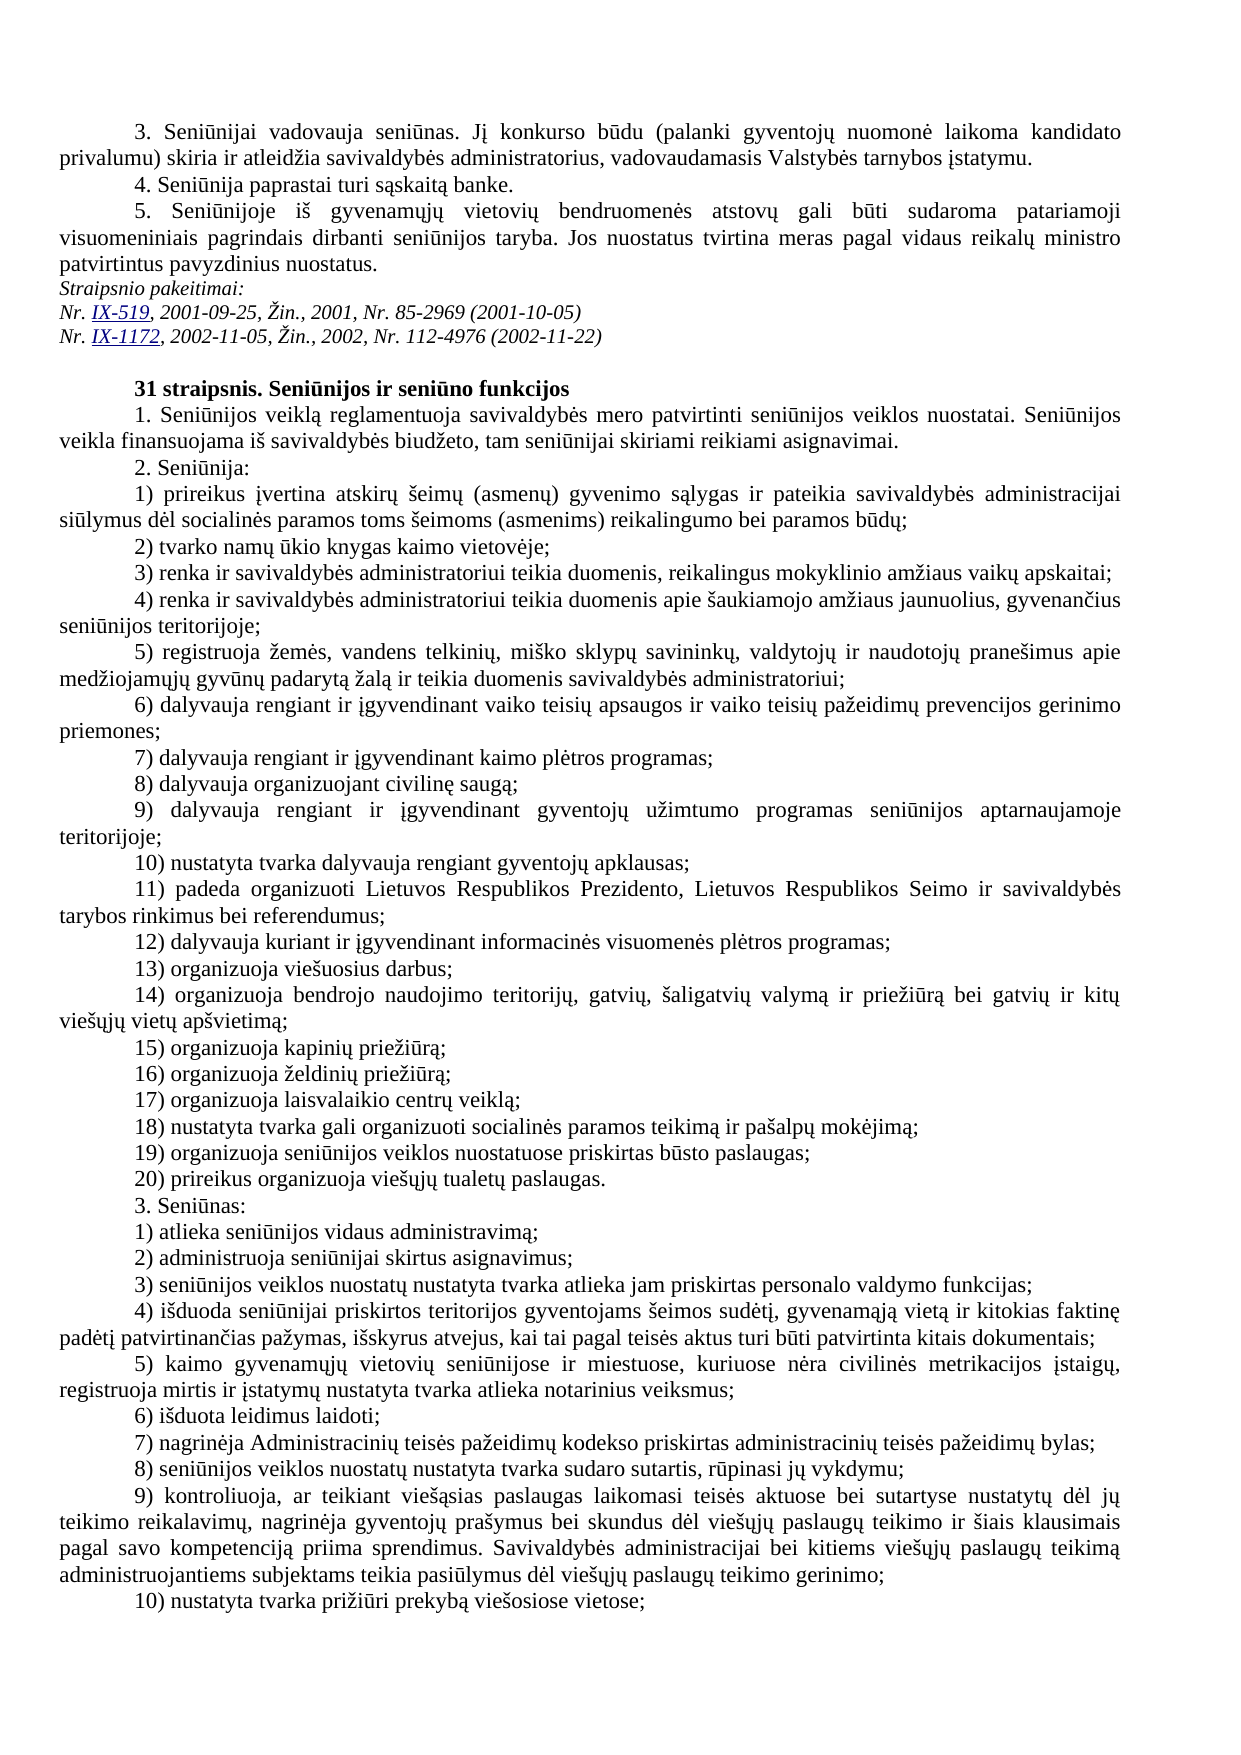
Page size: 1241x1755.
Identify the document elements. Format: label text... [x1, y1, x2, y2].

text Straipsnio pakeitimai: [59, 276, 1122, 300]
text 20) prireikus organizuoja viešųjų tualetų paslaugas. [59, 1165, 1122, 1192]
text 2. Seniūnija: [59, 454, 1122, 480]
text 1. Seniūnijos veiklą reglamentuoja savivaldybės mero patvirtinti seniūnijos veiklos nuostatai. Seniūnijos veikla finansuojama iš savivaldybės biudžeto, tam seniūnijai skiriami reikiami asignavimai. [59, 401, 1122, 454]
text 9) dalyvauja rengiant ir įgyvendinant gyventojų užimtumo programas seniūnijos aptarnaujamoje teritorijoje; [59, 796, 1122, 849]
text 6) dalyvauja rengiant ir įgyvendinant vaiko teisių apsaugos ir vaiko teisių pažeidimų prevencijos gerinimo priemones; [59, 691, 1122, 744]
text 3. Seniūnijai vadovauja seniūnas. Jį konkurso būdu (palanki gyventojų nuomonė laikoma kandidato privalumu) skiria ir atleidžia savivaldybės administratorius, vadovaudamasis Valstybės tarnybos įstatymu. [59, 118, 1122, 171]
text 11) padeda organizuoti Lietuvos Respublikos Prezidento, Lietuvos Respublikos Seimo ir savivaldybės tarybos rinkimus bei referendumus; [59, 876, 1122, 928]
text 3. Seniūnas: [59, 1192, 1122, 1218]
text 1) prireikus įvertina atskirų šeimų (asmenų) gyvenimo sąlygas ir pateikia savivaldybės administracijai siūlymus dėl socialinės paramos toms šeimoms (asmenims) reikalingumo bei paramos būdų; [59, 480, 1122, 533]
text 5. Seniūnijoje iš gyvenamųjų vietovių bendruomenės atstovų gali būti sudaroma patariamoji visuomeniniais pagrindais dirbanti seniūnijos taryba. Jos nuostatus tvirtina meras pagal vidaus reikalų ministro patvirtintus pavyzdinius nuostatus. [59, 197, 1122, 276]
text 18) nustatyta tvarka gali organizuoti socialinės paramos teikimą ir pašalpų mokėjimą; [59, 1113, 1122, 1139]
text 4) renka ir savivaldybės administratoriui teikia duomenis apie šaukiamojo amžiaus jaunuolius, gyvenančius seniūnijos teritorijoje; [59, 586, 1122, 638]
text 3) seniūnijos veiklos nuostatų nustatyta tvarka atlieka jam priskirtas personalo valdymo funkcijas; [59, 1271, 1122, 1297]
text Nr. IX-519, 2001-09-25, Žin., 2001, Nr. 85-2969 (2001-10-05) [59, 300, 1122, 324]
text 10) nustatyta tvarka dalyvauja rengiant gyventojų apklausas; [59, 849, 1122, 876]
text 9) kontroliuoja, ar teikiant viešąsias paslaugas laikomasi teisės aktuose bei sutartyse nustatytų dėl jų teikimo reikalavimų, nagrinėja gyventojų prašymus bei skundus dėl viešųjų paslaugų teikimo ir šiais klausimais pagal savo kompetenciją priima sprendimus. Savivaldybės administracijai bei kitiems viešųjų paslaugų teikimą administruojantiems subjektams teikia pasiūlymus dėl viešųjų paslaugų teikimo gerinimo; [59, 1482, 1122, 1587]
text 8) dalyvauja organizuojant civilinę saugą; [59, 770, 1122, 796]
text 17) organizuoja laisvalaikio centrų veiklą; [59, 1086, 1122, 1113]
text 12) dalyvauja kuriant ir įgyvendinant informacinės visuomenės plėtros programas; [59, 928, 1122, 954]
text 19) organizuoja seniūnijos veiklos nuostatuose priskirtas būsto paslaugas; [59, 1139, 1122, 1165]
text 10) nustatyta tvarka prižiūri prekybą viešosiose vietose; [59, 1587, 1122, 1613]
text 2) tvarko namų ūkio knygas kaimo vietovėje; [59, 533, 1122, 559]
text 5) kaimo gyvenamųjų vietovių seniūnijose ir miestuose, kuriuose nėra civilinės metrikacijos įstaigų, registruoja mirtis ir įstatymų nustatyta tvarka atlieka notarinius veiksmus; [59, 1350, 1122, 1403]
text 7) nagrinėja Administracinių teisės pažeidimų kodekso priskirtas administracinių teisės pažeidimų bylas; [59, 1429, 1122, 1455]
text 31 straipsnis. Seniūnijos ir seniūno funkcijos [59, 375, 1122, 401]
text 15) organizuoja kapinių priežiūrą; [59, 1034, 1122, 1060]
text 5) registruoja žemės, vandens telkinių, miško sklypų savininkų, valdytojų ir naudotojų pranešimus apie medžiojamųjų gyvūnų padarytą žalą ir teikia duomenis savivaldybės administratoriui; [59, 638, 1122, 691]
text 8) seniūnijos veiklos nuostatų nustatyta tvarka sudaro sutartis, rūpinasi jų vykdymu; [59, 1455, 1122, 1482]
text 14) organizuoja bendrojo naudojimo teritorijų, gatvių, šaligatvių valymą ir priežiūrą bei gatvių ir kitų viešųjų vietų apšvietimą; [59, 981, 1122, 1034]
text 13) organizuoja viešuosius darbus; [59, 954, 1122, 981]
text Nr. IX-1172, 2002-11-05, Žin., 2002, Nr. 112-4976 (2002-11-22) [59, 324, 1122, 348]
text 4. Seniūnija paprastai turi sąskaitą banke. [59, 171, 1122, 197]
text 6) išduota leidimus laidoti; [59, 1403, 1122, 1429]
text 2) administruoja seniūnijai skirtus asignavimus; [59, 1244, 1122, 1271]
text 4) išduoda seniūnijai priskirtos teritorijos gyventojams šeimos sudėtį, gyvenamąją vietą ir kitokias faktinę padėtį patvirtinančias pažymas, išskyrus atvejus, kai tai pagal teisės aktus turi būti patvirtinta kitais dokumentais; [59, 1297, 1122, 1350]
text 3) renka ir savivaldybės administratoriui teikia duomenis, reikalingus mokyklinio amžiaus vaikų apskaitai; [59, 559, 1122, 586]
text 1) atlieka seniūnijos vidaus administravimą; [59, 1218, 1122, 1244]
text 7) dalyvauja rengiant ir įgyvendinant kaimo plėtros programas; [59, 744, 1122, 770]
text 16) organizuoja želdinių priežiūrą; [59, 1060, 1122, 1086]
